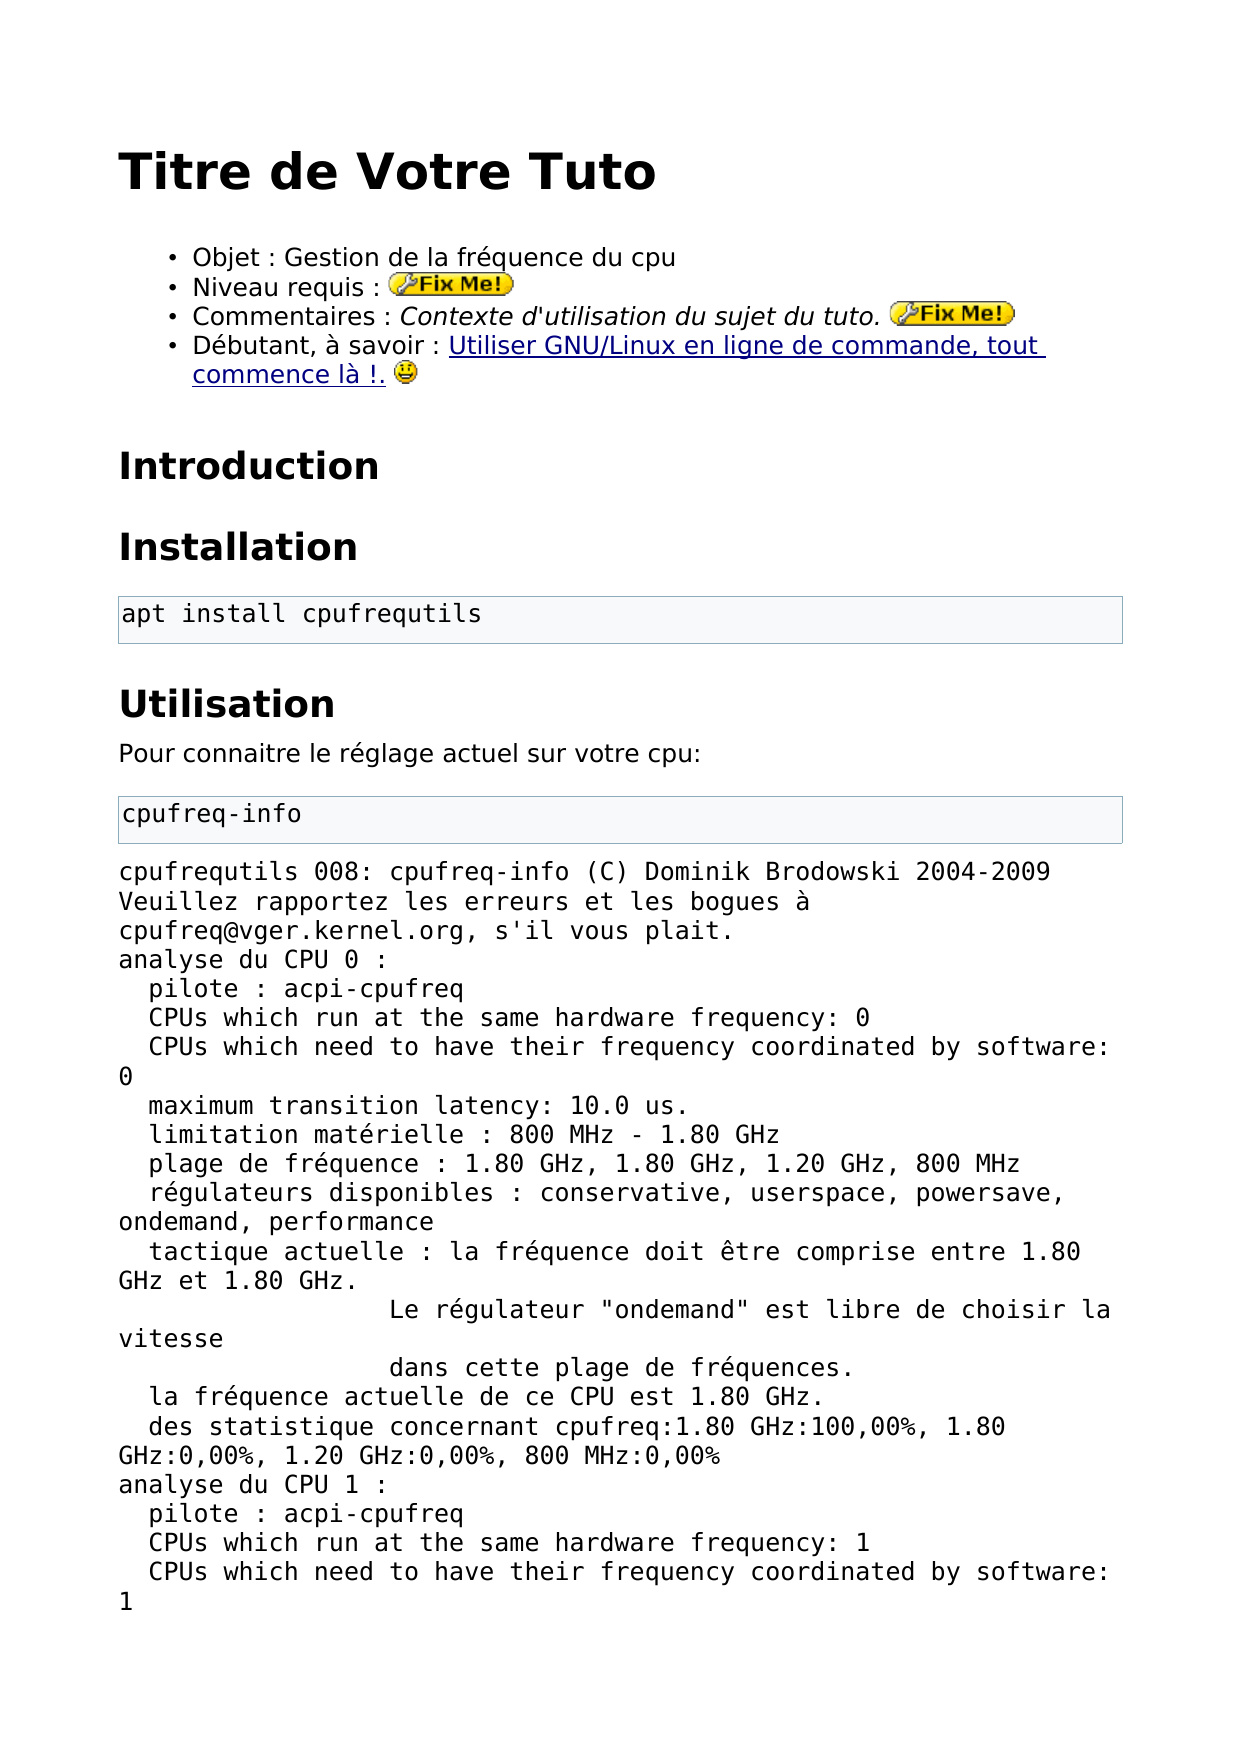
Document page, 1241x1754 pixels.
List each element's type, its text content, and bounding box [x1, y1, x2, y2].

text cpufrequtils 008: cpufreq-info (C) Dominik Brodowski 2004-2009 Veuillez rapportez les erreurs et les bogues à cpufreq@vger.kernel.org, s'il vous plait. analyse du CPU 0 : pilote : acpi-cpufreq CPUs which run at the same hardware frequency: 0 CPUs which need to have their frequency coordinated by software: 0 maximum transition latency: 10.0 us. limitation matérielle : 800 MHz - 1.80 GHz plage de fréquence : 1.80 GHz, 1.80 GHz, 1.20 GHz, 800 MHz régulateurs disponibles : conservative, userspace, powersave, ondemand, performance tactique actuelle : la fréquence doit être comprise entre 1.80 GHz et 1.80 GHz. Le régulateur "ondemand" est libre de choisir la vitesse dans cette plage de fréquences. la fréquence actuelle de ce CPU est 1.80 GHz. des statistique concernant cpufreq:1.80 GHz:100,00%, 1.80 GHz:0,00%, 1.20 GHz:0,00%, 800 MHz:0,00% analyse du CPU 1 : pilote : acpi-cpufreq CPUs which run at the same hardware frequency: 1 CPUs which need to have their frequency coordinated by software: 1 [118, 857, 1122, 1616]
picture [889, 301, 1015, 326]
picture [388, 272, 514, 296]
subtitle Installation [118, 525, 1122, 569]
subtitle Utilisation [118, 683, 1122, 727]
table_header cpufreq-info [119, 797, 1122, 843]
subtitle Titre de Votre Tuto [118, 143, 1122, 201]
list Niveau requis : [177, 272, 1122, 302]
picture [394, 360, 418, 384]
table_header apt install cpufrequtils [119, 597, 1122, 643]
list Objet : Gestion de la fréquence du cpu [177, 243, 1122, 272]
subtitle Introduction [118, 444, 1122, 488]
list Débutant, à savoir : Utiliser GNU/Linux en ligne de commande, tout commence là !. [177, 331, 1122, 390]
list Commentaires : Contexte d'utilisation du sujet du tuto. [177, 302, 1122, 331]
text Pour connaitre le réglage actuel sur votre cpu: [118, 739, 1122, 768]
